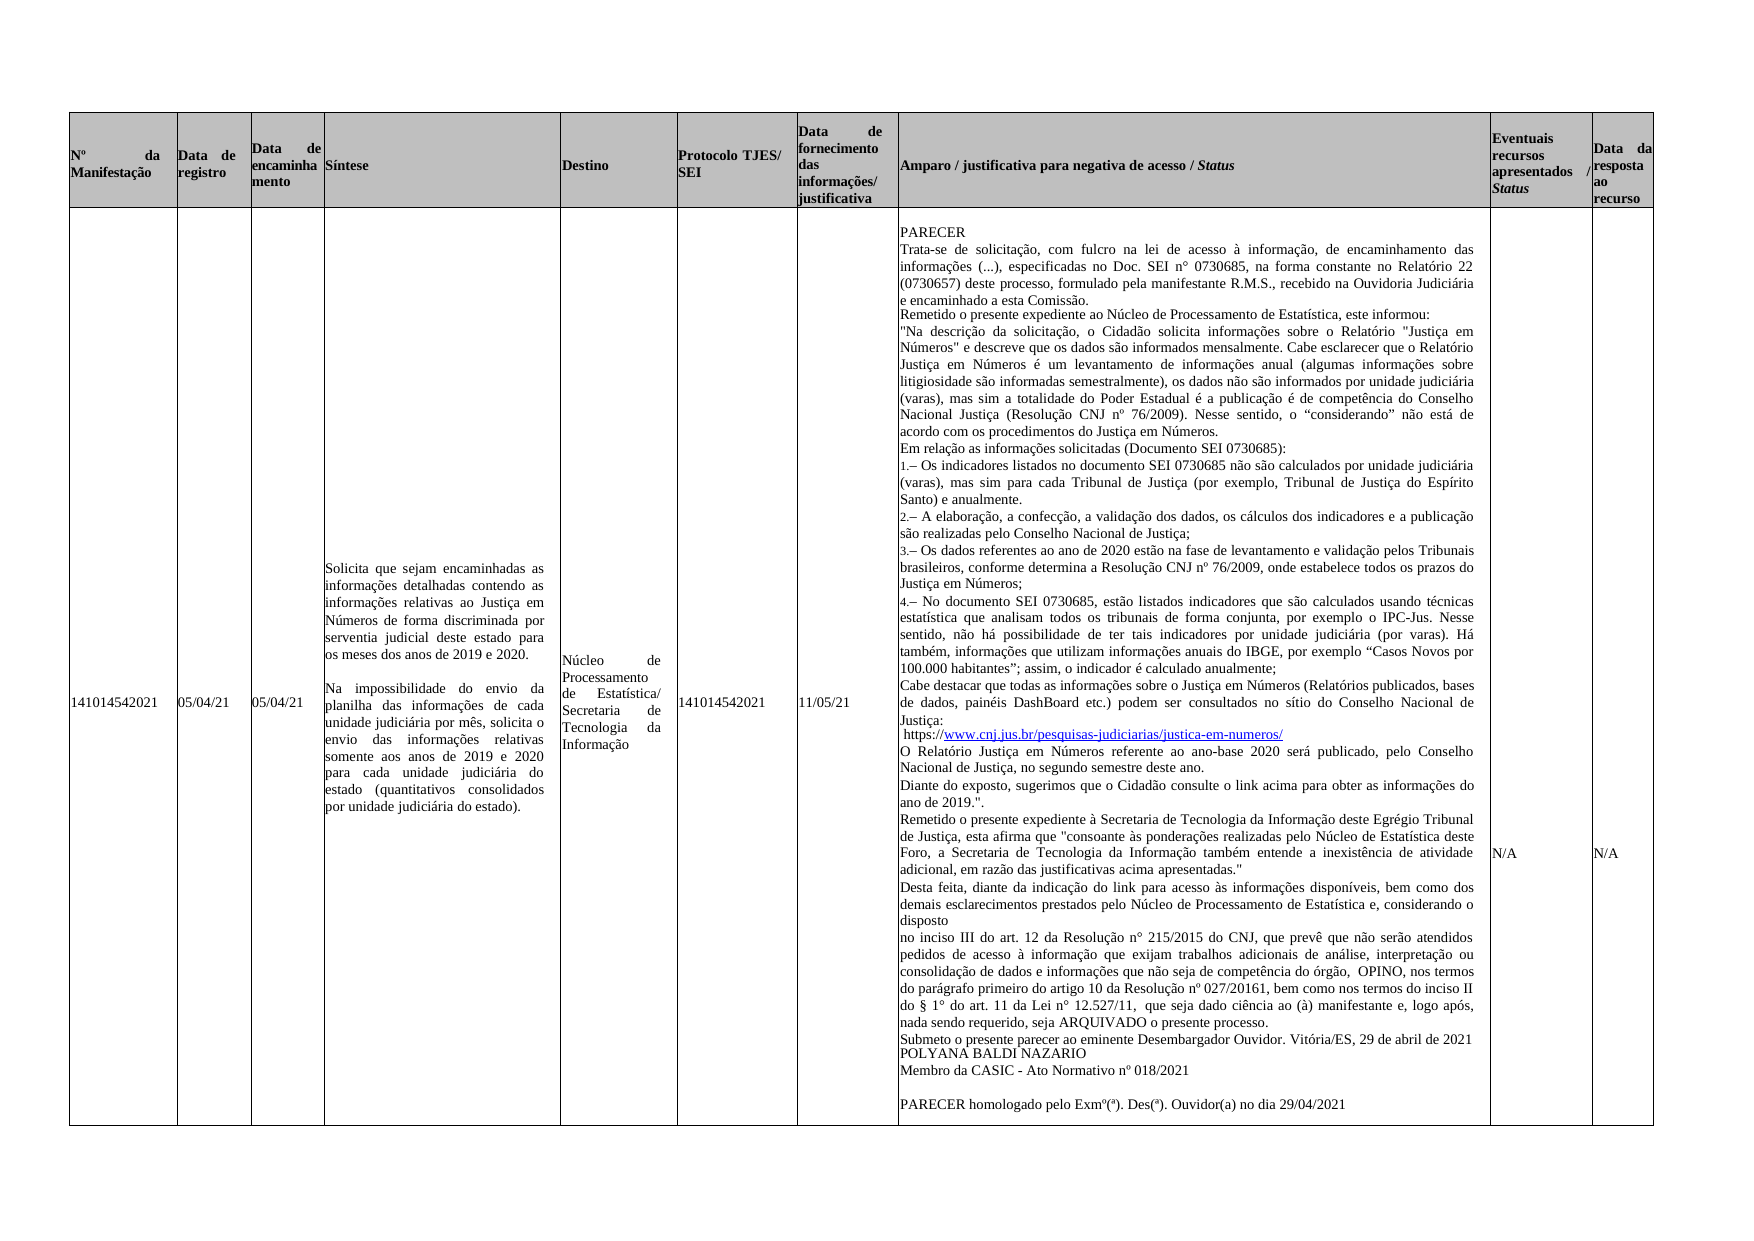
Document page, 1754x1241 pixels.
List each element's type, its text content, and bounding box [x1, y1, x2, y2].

table_header Protocolo TJES/ SEI [678, 113, 797, 207]
table_cell Solicita que sejam encaminhadas as informações detalhadas contendo as informações relativas ao Justiça em Números de forma discriminada por serventia judicial deste estado para os meses dos anos de 2019 e 2020. Na impossibilidade do envio da planilha das informações de cada unidade judiciária por mês, solicita o envio das informações relativas somente aos anos de 2019 e 2020 para cada unidade judiciária do estado (quantitativos consolidados por unidade judiciária do estado). [325, 208, 560, 1125]
table_header Síntese [325, 113, 560, 207]
table_cell N/A [1593, 208, 1653, 1125]
table_header Eventuais recursos apresentados / Status [1491, 113, 1592, 207]
table_header Data de fornecimento das informações/ justificativa [798, 113, 898, 207]
table_cell N/A [1491, 208, 1592, 1125]
table_header Data de encaminha mento [252, 113, 324, 207]
table_header Data de registro [178, 113, 251, 207]
table_cell Núcleo de Processamento de Estatística/ Secretaria de Tecnologia da Informação [561, 208, 677, 1125]
table_cell PARECER Trata-se de solicitação, com fulcro na lei de acesso à informação, de encaminhamento das informações (...), especificadas no Doc. SEI n° 0730685, na forma constante no Relatório 22 (0730657) deste processo, formulado pela manifestante R.M.S., recebido na Ouvidoria Judiciária e encaminhado a esta Comissão. Remetido o presente expediente ao Núcleo de Processamento de Estatística, este informou: "Na descrição da solicitação, o Cidadão solicita informações sobre o Relatório "Justiça em Números" e descreve que os dados são informados mensalmente. Cabe esclarecer que o Relatório Justiça em Números é um levantamento de informações anual (algumas informações sobre litigiosidade são informadas semestralmente), os dados não são informados por unidade judiciária (varas), mas sim a totalidade do Poder Estadual é a publicação é de competência do Conselho Nacional Justiça (Resolução CNJ nº 76/2009). Nesse sentido, o “considerando” não está de acordo com os procedimentos do Justiça em Números. Em relação as informações solicitadas (Documento SEI 0730685): – Os indicadores listados no documento SEI 0730685 não são calculados por unidade judiciária (varas), mas sim para cada Tribunal de Justiça (por exemplo, Tribunal de Justiça do Espírito Santo) e anualmente. – A elaboração, a confecção, a validação dos dados, os cálculos dos indicadores e a publicação são realizadas pelo Conselho Nacional de Justiça; – Os dados referentes ao ano de 2020 estão na fase de levantamento e validação pelos Tribunais brasileiros, conforme determina a Resolução CNJ nº 76/2009, onde estabelece todos os prazos do Justiça em Números; – No documento SEI 0730685, estão listados indicadores que são calculados usando técnicas estatística que analisam todos os tribunais de forma conjunta, por exemplo o IPC-Jus. Nesse sentido, não há possibilidade de ter tais indicadores por unidade judiciária (por varas). Há também, informações que utilizam informações anuais do IBGE, por exemplo “Casos Novos por 100.000 habitantes”; assim, o indicador é calculado anualmente; Cabe destacar que todas as informações sobre o Justiça em Números (Relatórios publicados, bases de dados, painéis DashBoard etc.) podem ser consultados no sítio do Conselho Nacional de Justiça: https://www.cnj.jus.br/pesquisas-judiciarias/justica-em-numeros/ O Relatório Justiça em Números referente ao ano-base 2020 será publicado, pelo Conselho Nacional de Justiça, no segundo semestre deste ano. Diante do exposto, sugerimos que o Cidadão consulte o link acima para obter as informações do ano de 2019.". Remetido o presente expediente à Secretaria de Tecnologia da Informação deste Egrégio Tribunal de Justiça, esta afirma que "consoante às ponderações realizadas pelo Núcleo de Estatística deste Foro, a Secretaria de Tecnologia da Informação também entende a inexistência de atividade adicional, em razão das justificativas acima apresentadas." Desta feita, diante da indicação do link para acesso às informações disponíveis, bem como dos demais esclarecimentos prestados pelo Núcleo de Processamento de Estatística e, considerando o disposto no inciso III do art. 12 da Resolução n° 215/2015 do CNJ, que prevê que não serão atendidos pedidos de acesso à informação que exijam trabalhos adicionais de análise, interpretação ou consolidação de dados e informações que não seja de competência do órgão, OPINO, nos termos do parágrafo primeiro do artigo 10 da Resolução nº 027/20161, bem como nos termos do inciso II do § 1° do art. 11 da Lei n° 12.527/11, que seja dado ciência ao (à) manifestante e, logo após, nada sendo requerido, seja ARQUIVADO o presente processo. Submeto o presente parecer ao eminente Desembargador Ouvidor. Vitória/ES, 29 de abril de 2021 POLYANA BALDI NAZARIO Membro da CASIC - Ato Normativo nº 018/2021 PARECER homologado pelo Exmº(ª). Des(ª). Ouvidor(a) no dia 29/04/2021 [899, 208, 1490, 1125]
table_cell 141014542021 [70, 208, 177, 1125]
table_cell 141014542021 [678, 208, 797, 1125]
table_header Amparo / justificativa para negativa de acesso / Status [899, 113, 1490, 207]
table_cell 05/04/21 [178, 208, 251, 1125]
table_header Destino [561, 113, 677, 207]
table_header Nº da Manifestação [70, 113, 177, 207]
table_header Data da resposta ao recurso [1593, 113, 1653, 207]
table_cell 05/04/21 [252, 208, 324, 1125]
table_cell 11/05/21 [798, 208, 898, 1125]
